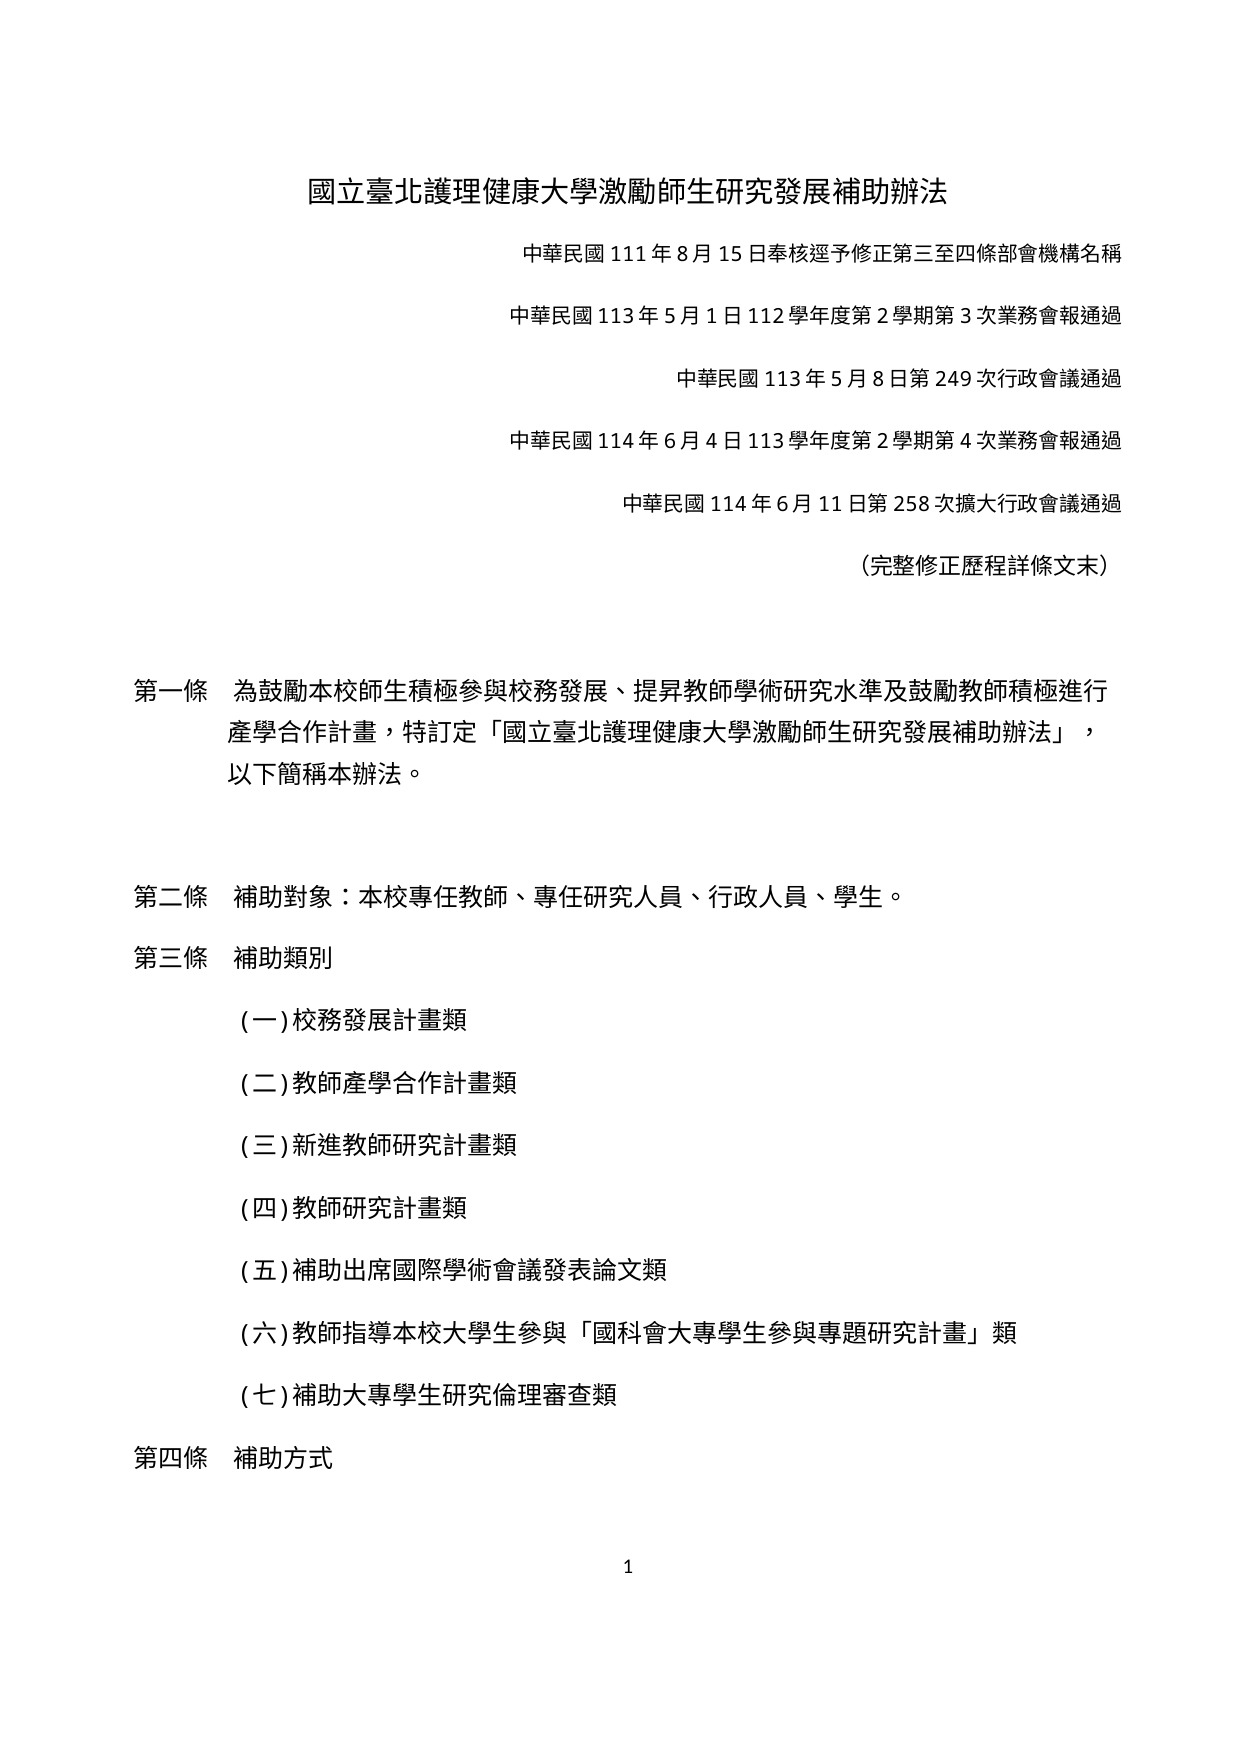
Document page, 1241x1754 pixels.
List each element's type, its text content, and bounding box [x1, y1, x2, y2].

text (七)補助大專學生研究倫理審查類 [183, 1352, 1122, 1415]
text 第一條 為鼓勵本校師生積極參與校務發展、提昇教師學術研究水準及鼓勵教師積極進行產學合作計畫，特訂定「國立臺北護理健康大學激勵師生研究發展補助辦法」，以下簡稱本辦法。 [133, 667, 329, 792]
text 第二條 補助對象：本校專任教師、專任研究人員、行政人員、學生。 [380, 873, 555, 915]
text （完整修正歷程詳條文末） [796, 523, 817, 536]
text 第一條 為鼓勵本校師生積極參與校務發展、提昇教師學術研究水準及鼓勵教師積極進行產學合作計畫，特訂定「國立臺北護理健康大學激勵師生研究發展補助辦法」，以下簡稱本辦法。 [710, 667, 943, 792]
text (一)校務發展計畫類 [380, 977, 394, 992]
text 第一條 為鼓勵本校師生積極參與校務發展、提昇教師學術研究水準及鼓勵教師積極進行產學合作計畫，特訂定「國立臺北護理健康大學激勵師生研究發展補助辦法」，以下簡稱本辦法。 [937, 667, 1122, 792]
text (一)校務發展計畫類 [183, 977, 381, 1040]
text [674, 1040, 1122, 1102]
subtitle 國立臺北護理健康大學激勵師生研究發展補助辦法 [133, 148, 1122, 211]
text (三)新進教師研究計畫類 [183, 1102, 575, 1165]
text 中華民國111年8月15日奉核逕予修正第三至四條部會機構名稱 [133, 211, 1122, 273]
text 中華民國113年5月1日112學年度第2學期第3次業務會報通過 [133, 273, 1122, 336]
text [563, 1111, 703, 1165]
text 中華民國114年6月4日113學年度第2學期第4次業務會報通過 [133, 398, 1122, 461]
text 第二條 補助對象：本校專任教師、專任研究人員、行政人員、學生。 [940, 873, 1122, 915]
text (一)校務發展計畫類 [435, 977, 831, 1040]
text [439, 1040, 827, 1071]
text [710, 915, 897, 977]
text (一)校務發展計畫類 [885, 977, 1122, 1040]
text 中華民國114年6月11日第258次擴大行政會議通過 [133, 461, 1122, 523]
text （完整修正歷程詳條文末） [409, 523, 857, 586]
text (五)補助出席國際學術會議發表論文類 [183, 1227, 1122, 1290]
text [907, 915, 1122, 977]
text 第三條 補助類別 [133, 915, 359, 977]
text （完整修正歷程詳條文末） [449, 523, 470, 537]
text 第二條 補助對象：本校專任教師、專任研究人員、行政人員、學生。 [133, 873, 319, 915]
text 第一條 為鼓勵本校師生積極參與校務發展、提昇教師學術研究水準及鼓勵教師積極進行產學合作計畫，特訂定「國立臺北護理健康大學激勵師生研究發展補助辦法」，以下簡稱本辦法。 [340, 667, 555, 792]
text (二)教師產學合作計畫類 [183, 1040, 593, 1102]
text （完整修正歷程詳條文末） [842, 523, 1122, 586]
text (一)校務發展計畫類 [872, 977, 886, 993]
text [692, 1102, 1122, 1165]
text 第四條 補助方式 [133, 1415, 1122, 1477]
text 第二條 補助對象：本校專任教師、專任研究人員、行政人員、學生。 [710, 873, 886, 915]
text (四)教師研究計畫類 [183, 1165, 1122, 1227]
text （完整修正歷程詳條文末） [133, 523, 424, 586]
text [369, 915, 555, 977]
text 中華民國113年5月8日第249次行政會議通過 [133, 336, 1122, 398]
text (六)教師指導本校大學生參與「國科會大專學生參與專題研究計畫」類 [183, 1290, 1122, 1352]
